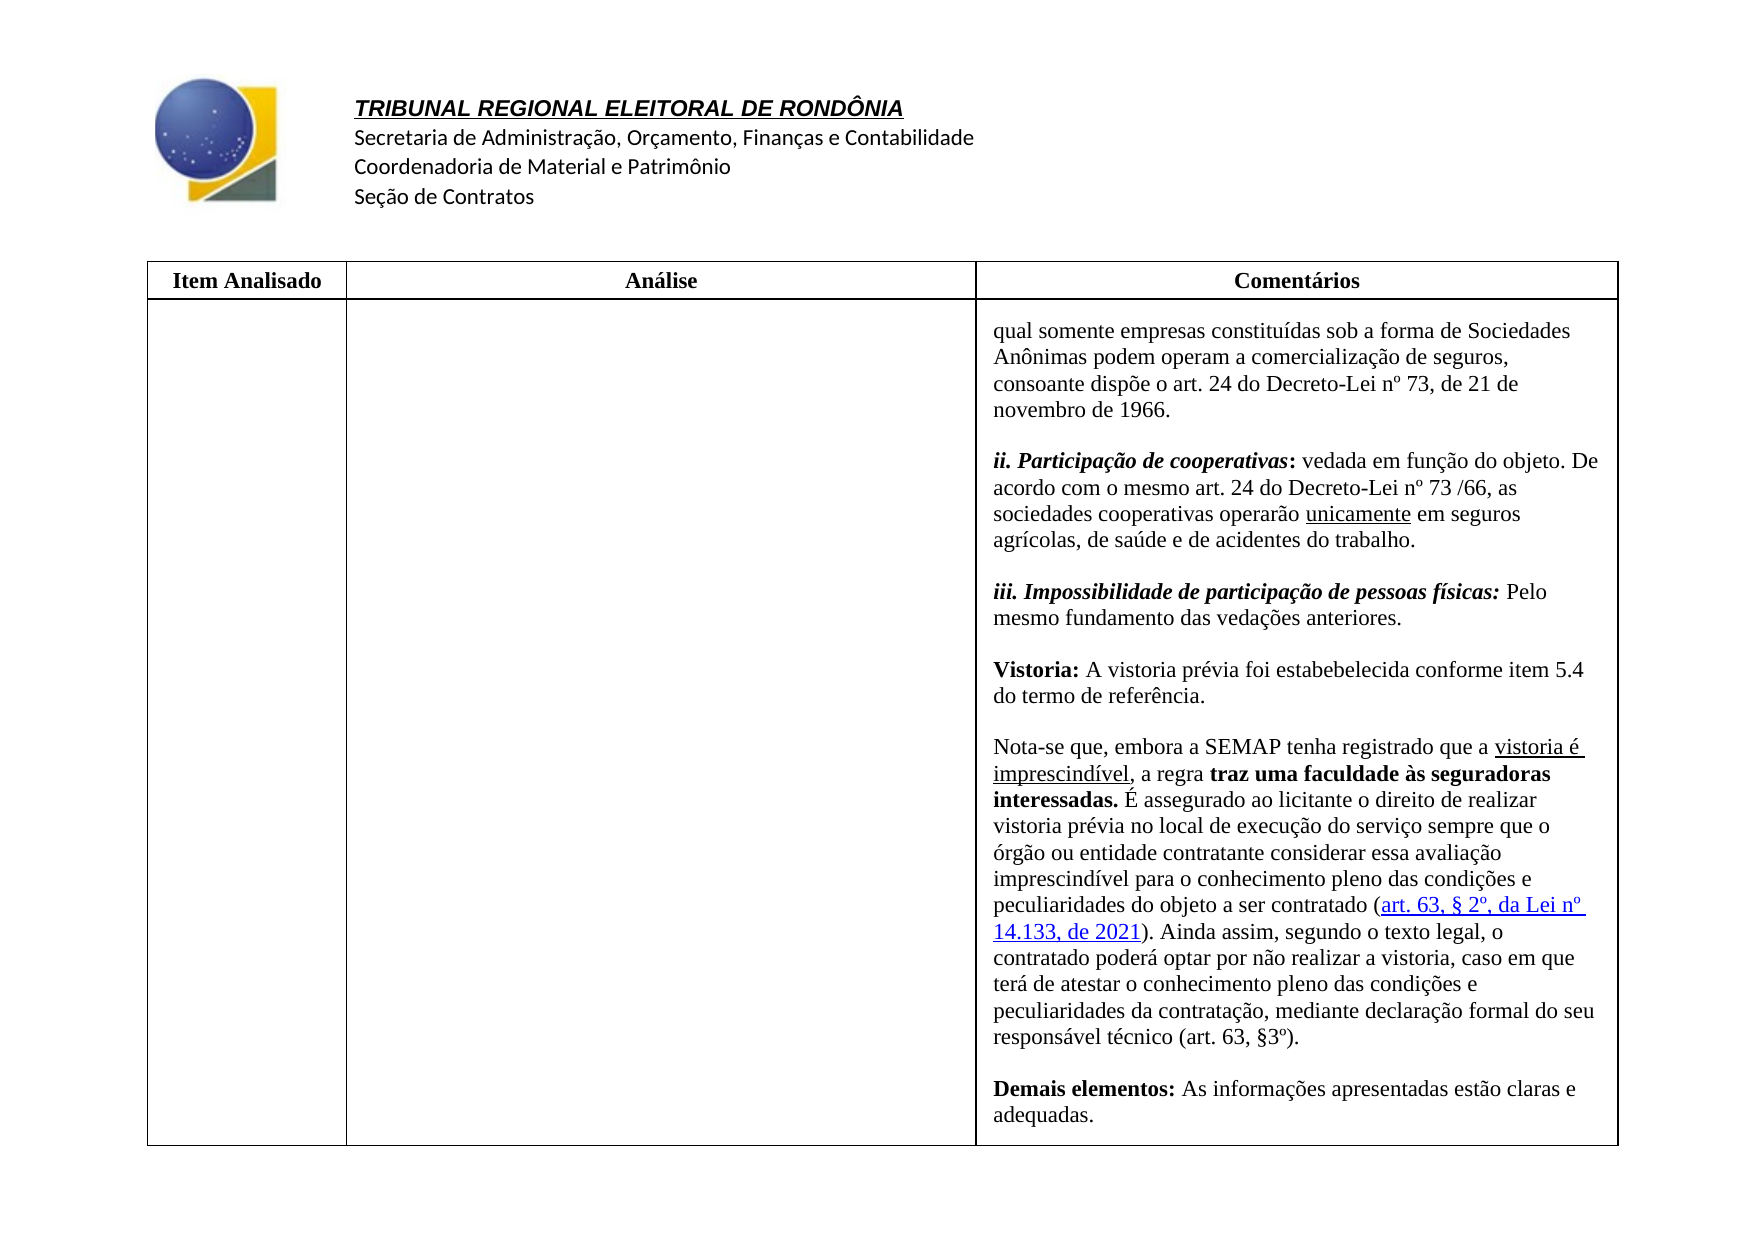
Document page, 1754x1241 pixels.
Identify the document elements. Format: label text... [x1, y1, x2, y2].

table_header Comentários [977, 262, 1617, 298]
table_header Item Analisado [148, 262, 346, 298]
table_cell [347, 300, 975, 1144]
table_header Análise [347, 262, 975, 298]
table_cell qual somente empresas constituídas sob a forma de Sociedades Anônimas podem operam a comercialização de seguros, consoante dispõe o art. 24 do Decreto-Lei nº 73, de 21 de novembro de 1966. ii. Participação de cooperativas: vedada em função do objeto. De acordo com o mesmo art. 24 do Decreto-Lei nº 73 /66, as sociedades cooperativas operarão unicamente em seguros agrícolas, de saúde e de acidentes do trabalho. iii. Impossibilidade de participação de pessoas físicas: Pelo mesmo fundamento das vedações anteriores. Vistoria: A vistoria prévia foi estabebelecida conforme item 5.4 do termo de referência. Nota-se que, embora a SEMAP tenha registrado que a vistoria é imprescindível, a regra traz uma faculdade às seguradoras interessadas. É assegurado ao licitante o direito de realizar vistoria prévia no local de execução do serviço sempre que o órgão ou entidade contratante considerar essa avaliação imprescindível para o conhecimento pleno das condições e peculiaridades do objeto a ser contratado (art. 63, § 2º, da Lei nº 14.133, de 2021). Ainda assim, segundo o texto legal, o contratado poderá optar por não realizar a vistoria, caso em que terá de atestar o conhecimento pleno das condições e peculiaridades da contratação, mediante declaração formal do seu responsável técnico (art. 63, §3º). Demais elementos: As informações apresentadas estão claras e adequadas. [977, 300, 1617, 1144]
table_cell [148, 300, 346, 1144]
